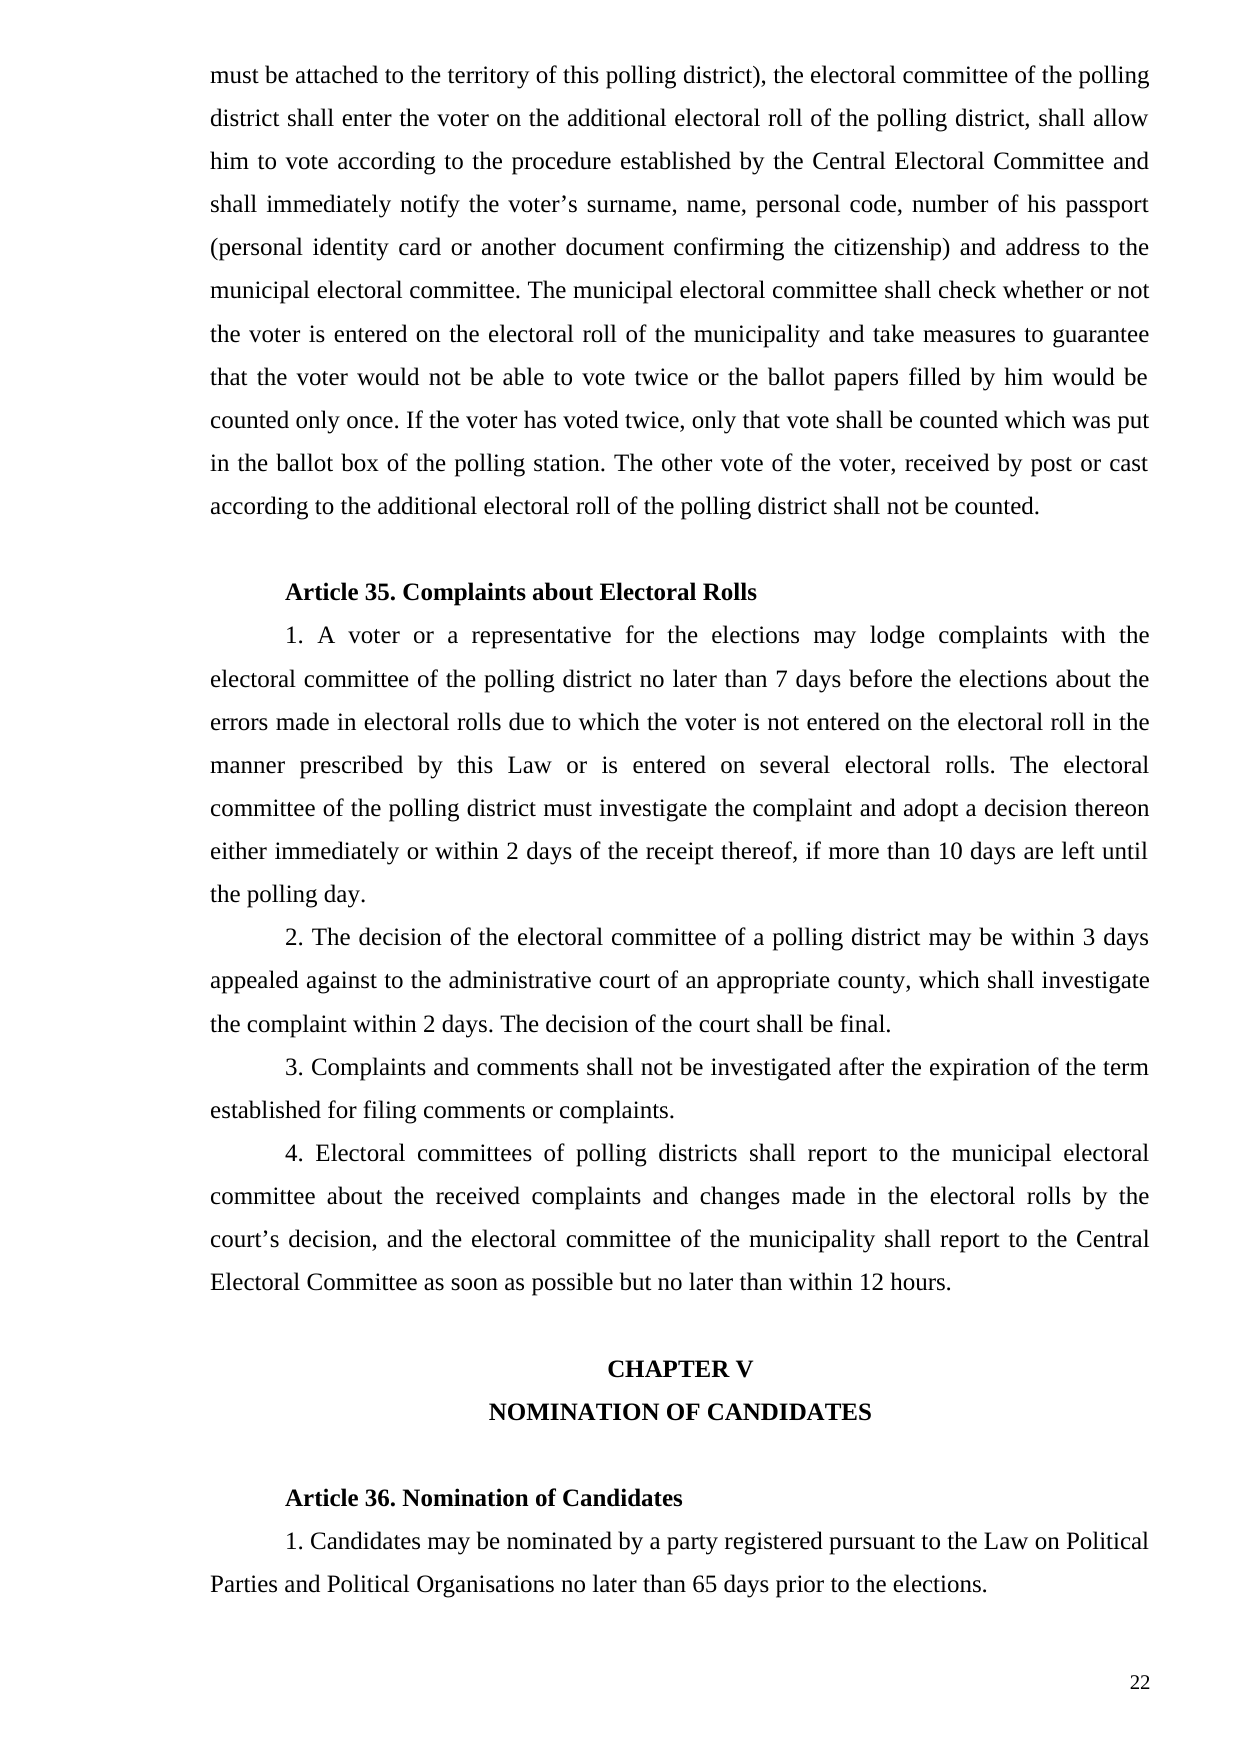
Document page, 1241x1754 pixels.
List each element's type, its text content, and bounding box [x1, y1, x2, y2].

text 2. The decision of the electoral committee of a polling district may be within 3 days appealed against to the administrative court of an appropriate county, which shall investigate the complaint within 2 days. The decision of the court shall be final. [210, 922, 1151, 1037]
text 1. A voter or a representative for the elections may lodge complaints with the electoral committee of the polling district no later than 7 days before the elections about the errors made in electoral rolls due to which the voter is not entered on the electoral roll in the manner prescribed by this Law or is entered on several electoral rolls. The electoral committee of the polling district must investigate the complaint and adopt a decision thereon either immediately or within 2 days of the receipt thereof, if more than 10 days are left until the polling day. [210, 621, 1151, 908]
text CHAPTER V [210, 1354, 1151, 1382]
text 4. Electoral committees of polling districts shall report to the municipal electoral committee about the received complaints and changes made in the electoral rolls by the court’s decision, and the electoral committee of the municipality shall report to the Central Electoral Committee as soon as possible but no later than within 12 hours. [210, 1138, 1151, 1296]
text 3. Complaints and comments shall not be investigated after the expiration of the term established for filing comments or complaints. [210, 1052, 1151, 1124]
text NOMINATION OF CANDIDATES [210, 1397, 1151, 1426]
text Article 35. Complaints about Electoral Rolls [210, 577, 1151, 606]
text Article 36. Nomination of Candidates [210, 1483, 1151, 1512]
text must be attached to the territory of this polling district), the electoral committee of the polling district shall enter the voter on the additional electoral roll of the polling district, shall allow him to vote according to the procedure established by the Central Electoral Committee and shall immediately notify the voter’s surname, name, personal code, number of his passport (personal identity card or another document confirming the citizenship) and address to the municipal electoral committee. The municipal electoral committee shall check whether or not the voter is entered on the electoral roll of the municipality and take measures to guarantee that the voter would not be able to vote twice or the ballot papers filled by him would be counted only once. If the voter has voted twice, only that vote shall be counted which was put in the ballot box of the polling station. The other vote of the voter, received by post or cast according to the additional electoral roll of the polling district shall not be counted. [210, 60, 1151, 520]
text 1. Candidates may be nominated by a party registered pursuant to the Law on Political Parties and Political Organisations no later than 65 days prior to the elections. [210, 1526, 1151, 1598]
